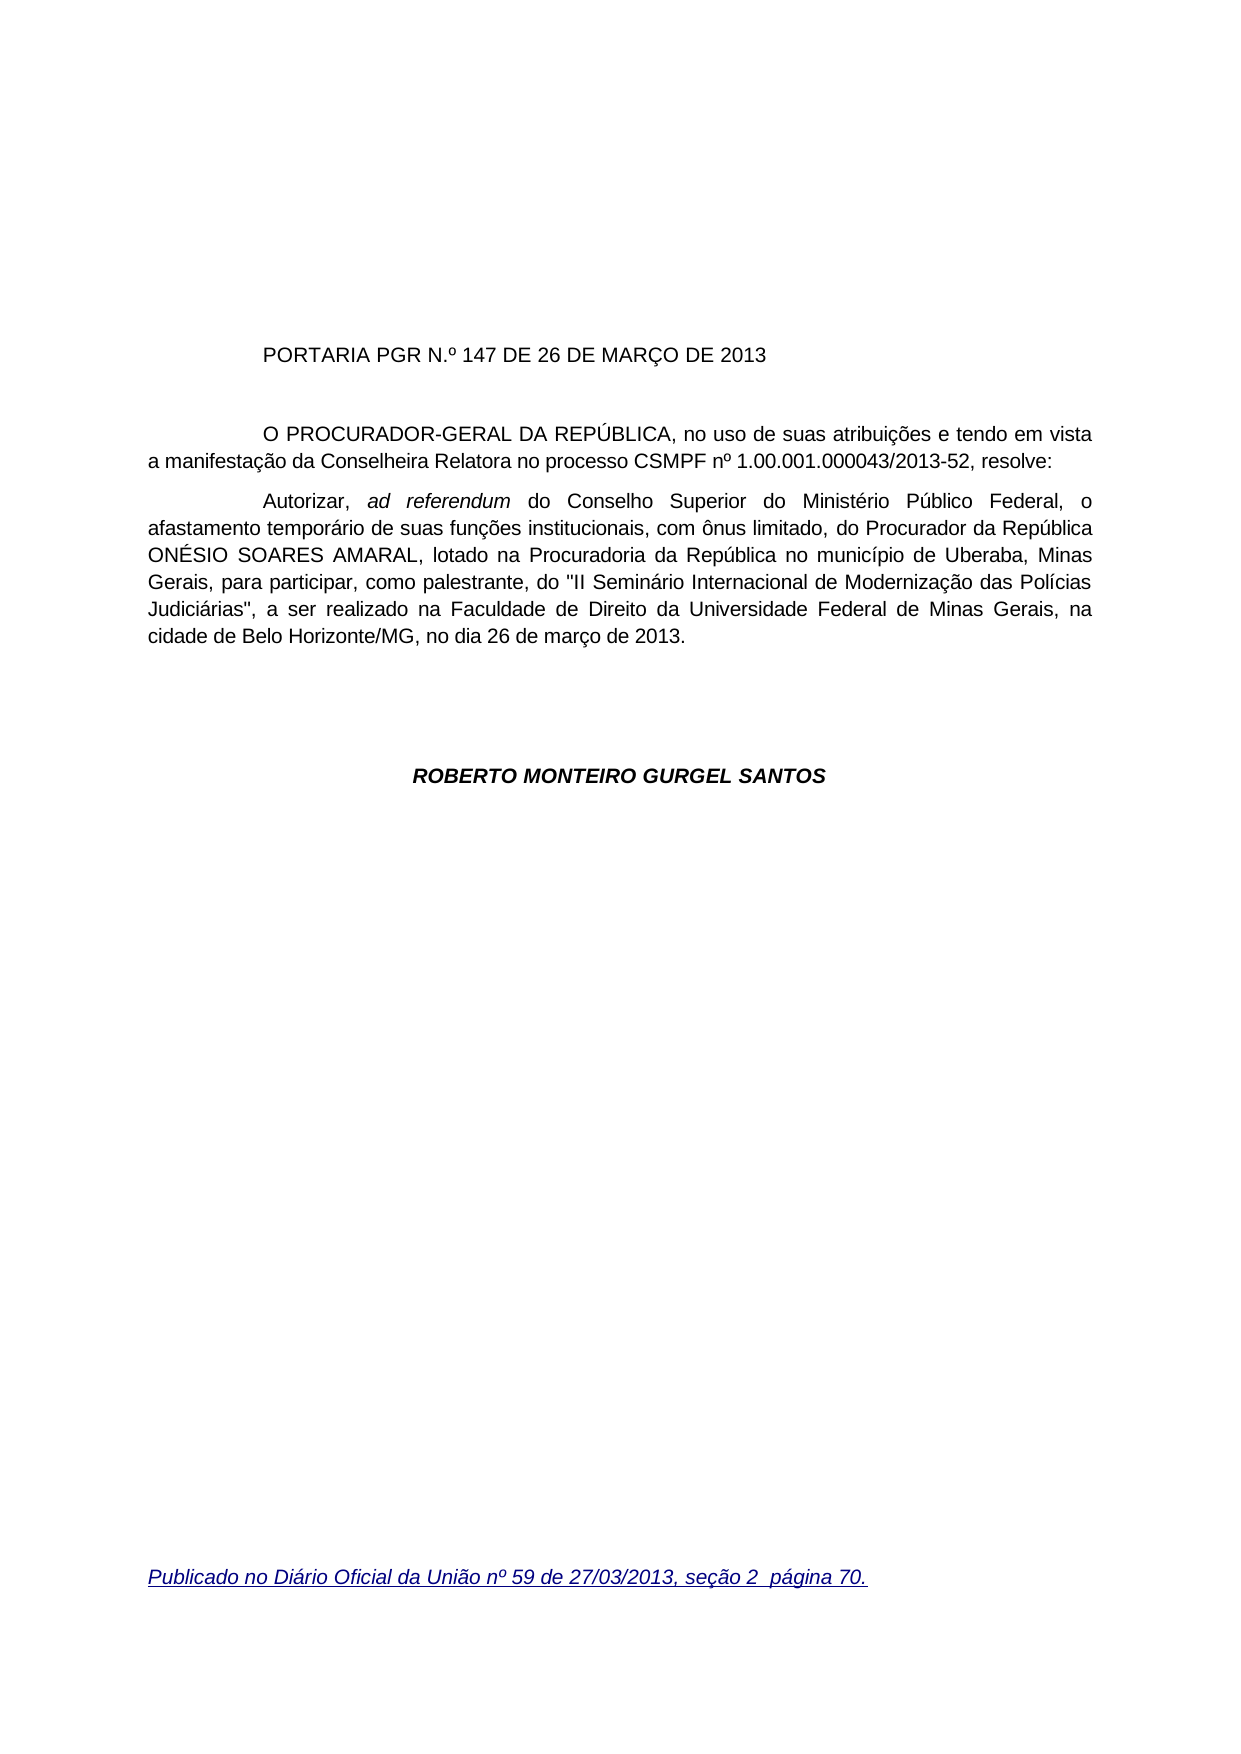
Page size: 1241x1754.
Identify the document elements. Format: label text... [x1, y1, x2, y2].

text Autorizar, ad referendum do Conselho Superior do Ministério Público Federal, o afastamento temporário de suas funções institucionais, com ônus limitado, do Procurador da República ONÉSIO SOARES AMARAL, lotado na Procuradoria da República no município de Uberaba, Minas Gerais, para participar, como palestrante, do "II Seminário Internacional de Modernização das Polícias Judiciárias", a ser realizado na Faculdade de Direito da Universidade Federal de Minas Gerais, na cidade de Belo Horizonte/MG, no dia 26 de março de 2013. [148, 487, 1093, 649]
text ROBERTO MONTEIRO GURGEL SANTOS [148, 762, 1093, 789]
text PORTARIA PGR N.º 147 DE 26 DE MARÇO DE 2013 [148, 341, 1093, 368]
text Publicado no Diário Oficial da União nº 59 de 27/03/2013, seção 2 página 70. [148, 1565, 1191, 1590]
text O PROCURADOR-GERAL DA REPÚBLICA, no uso de suas atribuições e tendo em vista a manifestação da Conselheira Relatora no processo CSMPF nº 1.00.001.000043/2013-52, resolve: [148, 420, 1093, 474]
